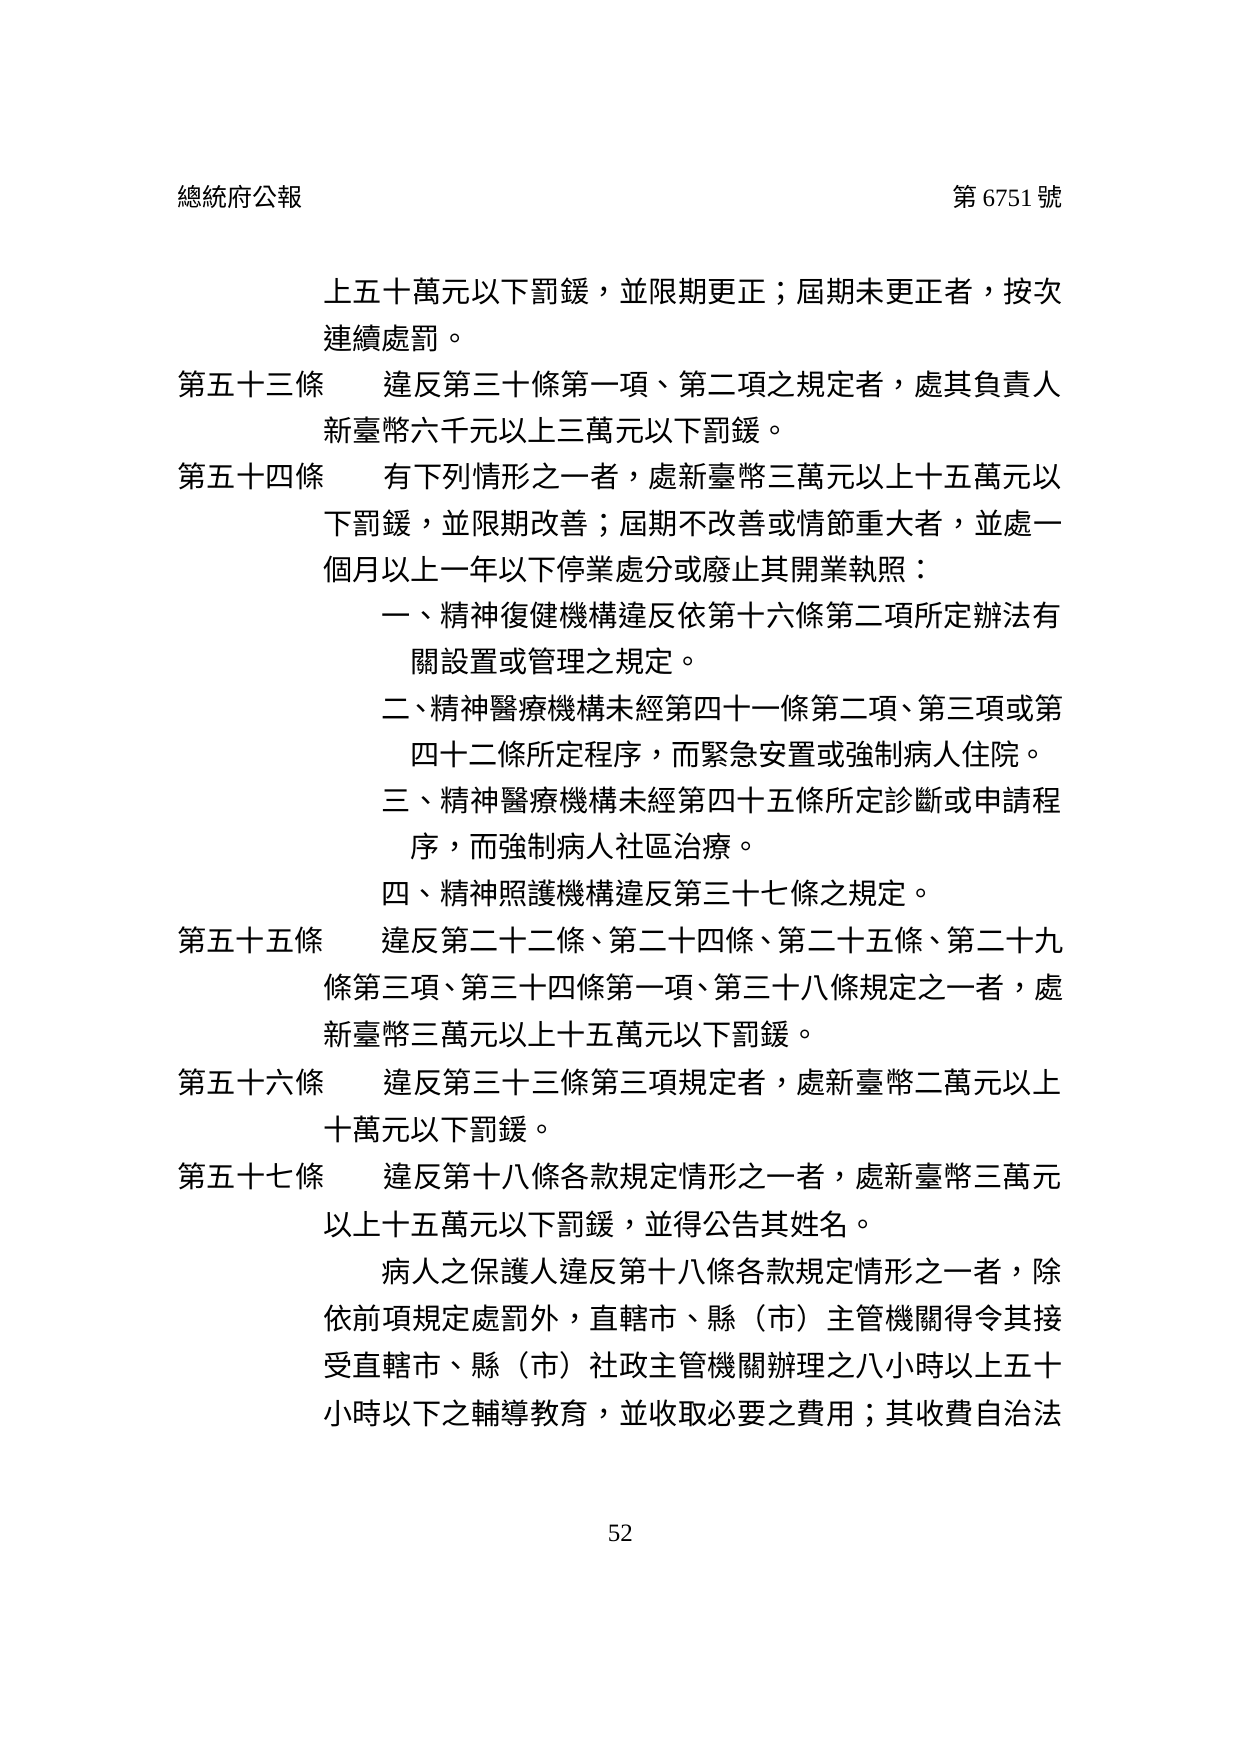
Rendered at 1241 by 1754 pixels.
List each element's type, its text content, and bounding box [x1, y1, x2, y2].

text 第五十四條 有下列情形之一者，處新臺幣三萬元以上十五萬元以下罰鍰，並限期改善；屆期不改善或情節重大者，並處一個月以上一年以下停業處分或廢止其開業執照： [177, 451, 1063, 589]
text 四、精神照護機構違反第三十七條之規定。 [381, 867, 1063, 913]
text 上五十萬元以下罰鍰，並限期更正；屆期未更正者，按次連續處罰。 [177, 266, 1063, 358]
text 第五十六條 違反第三十三條第三項規定者，處新臺幣二萬元以上十萬元以下罰鍰。 [177, 1055, 1063, 1150]
text 第五十三條 違反第三十條第一項、第二項之規定者，處其負責人新臺幣六千元以上三萬元以下罰鍰。 [177, 358, 1063, 451]
text 第五十七條 違反第十八條各款規定情形之一者，處新臺幣三萬元以上十五萬元以下罰鍰，並得公告其姓名。 [177, 1150, 1063, 1244]
text 病人之保護人違反第十八條各款規定情形之一者，除依前項規定處罰外，直轄市、縣（市）主管機關得令其接受直轄市、縣（市）社政主管機關辦理之八小時以上五十小時以下之輔導教育，並收取必要之費用；其收費自治法 [323, 1244, 1063, 1433]
text 第五十五條 違反第二十二條、第二十四條、第二十五條、第二十九條第三項、第三十四條第一項、第三十八條規定之一者，處新臺幣三萬元以上十五萬元以下罰鍰。 [177, 913, 1063, 1055]
text 二、精神醫療機構未經第四十一條第二項、第三項或第四十二條所定程序，而緊急安置或強制病人住院。 [381, 682, 1063, 774]
text 三、精神醫療機構未經第四十五條所定診斷或申請程序，而強制病人社區治療。 [381, 774, 1063, 867]
text 一、精神復健機構違反依第十六條第二項所定辦法有關設置或管理之規定。 [381, 589, 1063, 682]
